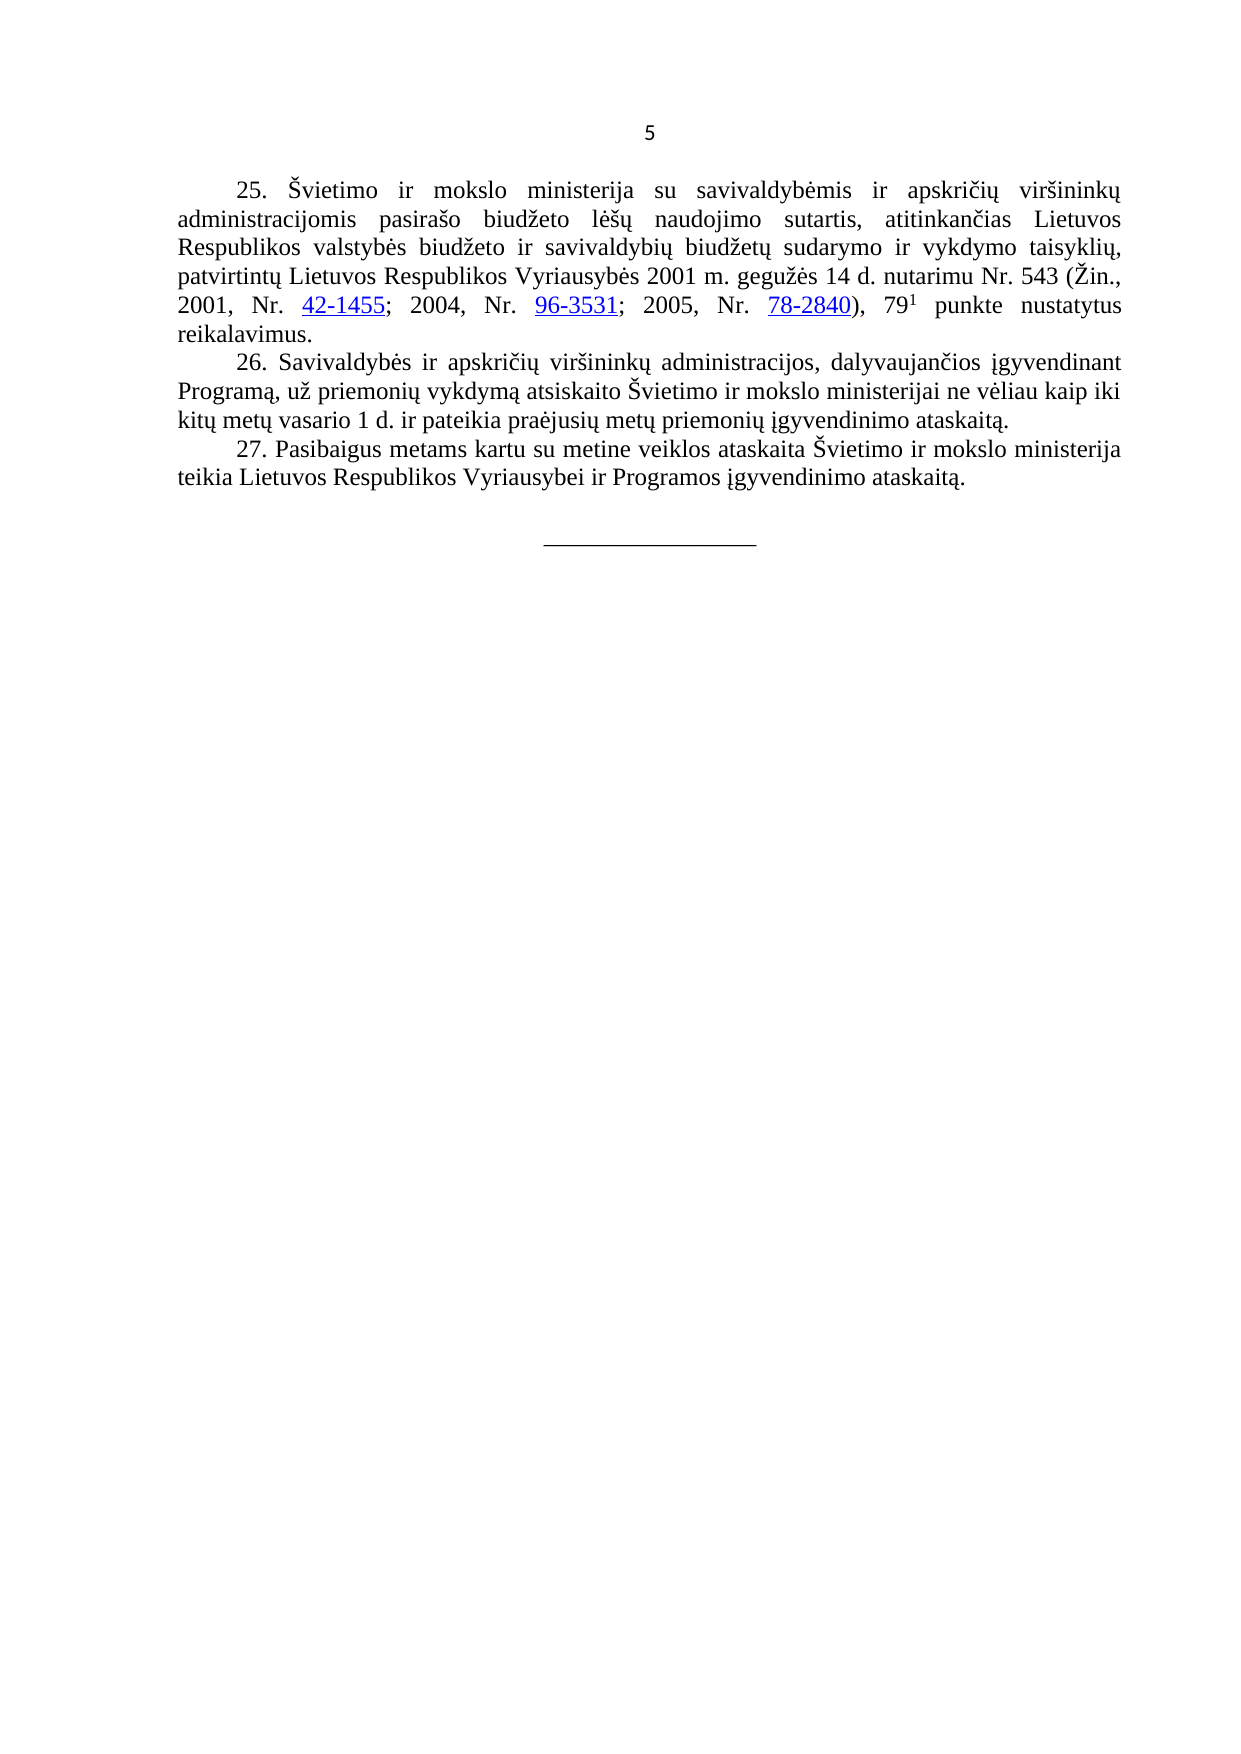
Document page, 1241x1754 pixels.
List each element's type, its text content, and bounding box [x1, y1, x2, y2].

text 26. Savivaldybės ir apskričių viršininkų administracijos, dalyvaujančios įgyvendinant Programą, už priemonių vykdymą atsiskaito Švietimo ir mokslo ministerijai ne vėliau kaip iki kitų metų vasario 1 d. ir pateikia praėjusių metų priemonių įgyvendinimo ataskaitą. [177, 347, 1122, 434]
text 25. Švietimo ir mokslo ministerija su savivaldybėmis ir apskričių viršininkų administracijomis pasirašo biudžeto lėšų naudojimo sutartis, atitinkančias Lietuvos Respublikos valstybės biudžeto ir savivaldybių biudžetų sudarymo ir vykdymo taisyklių, patvirtintų Lietuvos Respublikos Vyriausybės 2001 m. gegužės 14 d. nutarimu Nr. 543 (Žin., 2001, Nr. 42-1455; 2004, Nr. 96-3531; 2005, Nr. 78-2840), 791 punkte nustatytus reikalavimus. [177, 175, 1122, 347]
text 27. Pasibaigus metams kartu su metine veiklos ataskaita Švietimo ir mokslo ministerija teikia Lietuvos Respublikos Vyriausybei ir Programos įgyvendinimo ataskaitą. [177, 434, 1122, 491]
text _________________ [177, 520, 1122, 549]
